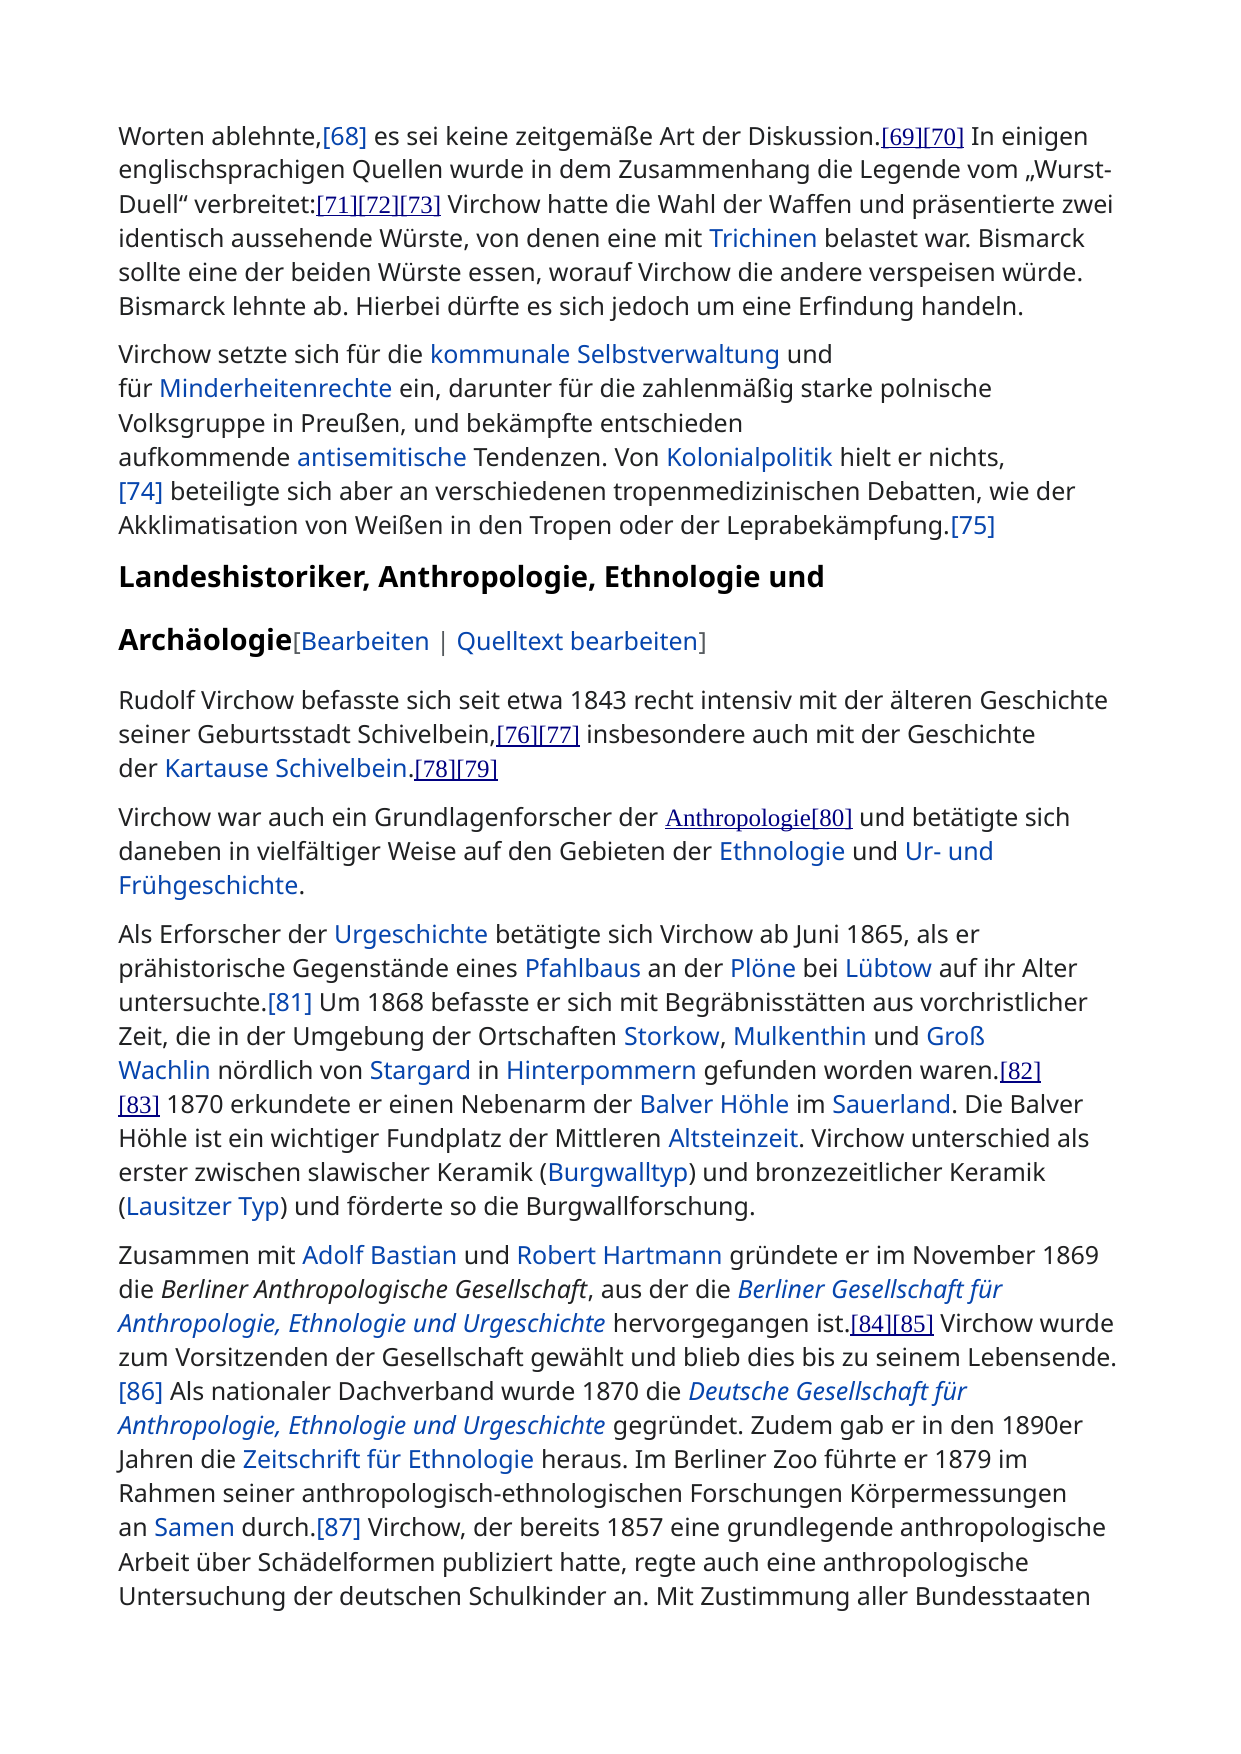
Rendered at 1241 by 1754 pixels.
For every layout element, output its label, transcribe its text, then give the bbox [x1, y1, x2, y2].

text Worten ablehnte,[68] es sei keine zeitgemäße Art der Diskussion.[69][70] In einigen englischsprachigen Quellen wurde in dem Zusammenhang die Legende vom „Wurst-Duell“ verbreitet:[71][72][73] Virchow hatte die Wahl der Waffen und präsentierte zwei identisch aussehende Würste, von denen eine mit Trichinen belastet war. Bismarck sollte eine der beiden Würste essen, worauf Virchow die andere verspeisen würde. Bismarck lehnte ab. Hierbei dürfte es sich jedoch um eine Erfindung handeln. [118, 118, 1122, 322]
text Als Erforscher der Urgeschichte betätigte sich Virchow ab Juni 1865, als er prähistorische Gegenstände eines Pfahlbaus an der Plöne bei Lübtow auf ihr Alter untersuchte.[81] Um 1868 befasste er sich mit Begräbnisstätten aus vorchristlicher Zeit, die in der Umgebung der Ortschaften Storkow, Mulkenthin und Groß Wachlin nördlich von Stargard in Hinterpommern gefunden worden waren.[82][83] 1870 erkundete er einen Nebenarm der Balver Höhle im Sauerland. Die Balver Höhle ist ein wichtiger Fundplatz der Mittleren Altsteinzeit. Virchow unterschied als erster zwischen slawischer Keramik (Burgwalltyp) und bronzezeitlicher Keramik (Lausitzer Typ) und förderte so die Burgwallforschung. [118, 916, 1122, 1223]
text Rudolf Virchow befasste sich seit etwa 1843 recht intensiv mit der älteren Geschichte seiner Geburtsstadt Schivelbein,[76][77] insbesondere auch mit der Geschichte der Kartause Schivelbein.[78][79] [118, 683, 1122, 785]
subtitle Landeshistoriker, Anthropologie, Ethnologie und Archäologie[Bearbeiten | Quelltext bearbeiten] [118, 556, 1122, 659]
text Zusammen mit Adolf Bastian und Robert Hartmann gründete er im November 1869 die Berliner Anthropologische Gesellschaft, aus der die Berliner Gesellschaft für Anthropologie, Ethnologie und Urgeschichte hervorgegangen ist.[84][85] Virchow wurde zum Vorsitzenden der Gesellschaft gewählt und blieb dies bis zu seinem Lebensende.[86] Als nationaler Dachverband wurde 1870 die Deutsche Gesellschaft für Anthropologie, Ethnologie und Urgeschichte gegründet. Zudem gab er in den 1890er Jahren die Zeitschrift für Ethnologie heraus. Im Berliner Zoo führte er 1879 im Rahmen seiner anthropologisch-ethnologischen Forschungen Körpermessungen an Samen durch.[87] Virchow, der bereits 1857 eine grundlegende anthropologische Arbeit über Schädelformen publiziert hatte, regte auch eine anthropologische Untersuchung der deutschen Schulkinder an. Mit Zustimmung aller Bundesstaaten [118, 1238, 1122, 1612]
text Virchow setzte sich für die kommunale Selbstverwaltung und für Minderheitenrechte ein, darunter für die zahlenmäßig starke polnische Volksgruppe in Preußen, und bekämpfte entschieden aufkommende antisemitische Tendenzen. Von Kolonialpolitik hielt er nichts,[74] beteiligte sich aber an verschiedenen tropenmedizinischen Debatten, wie der Akklimatisation von Weißen in den Tropen oder der Leprabekämpfung.[75] [118, 337, 1122, 541]
text Virchow war auch ein Grundlagenforscher der Anthropologie[80] und betätigte sich daneben in vielfältiger Weise auf den Gebieten der Ethnologie und Ur- und Frühgeschichte. [118, 800, 1122, 902]
